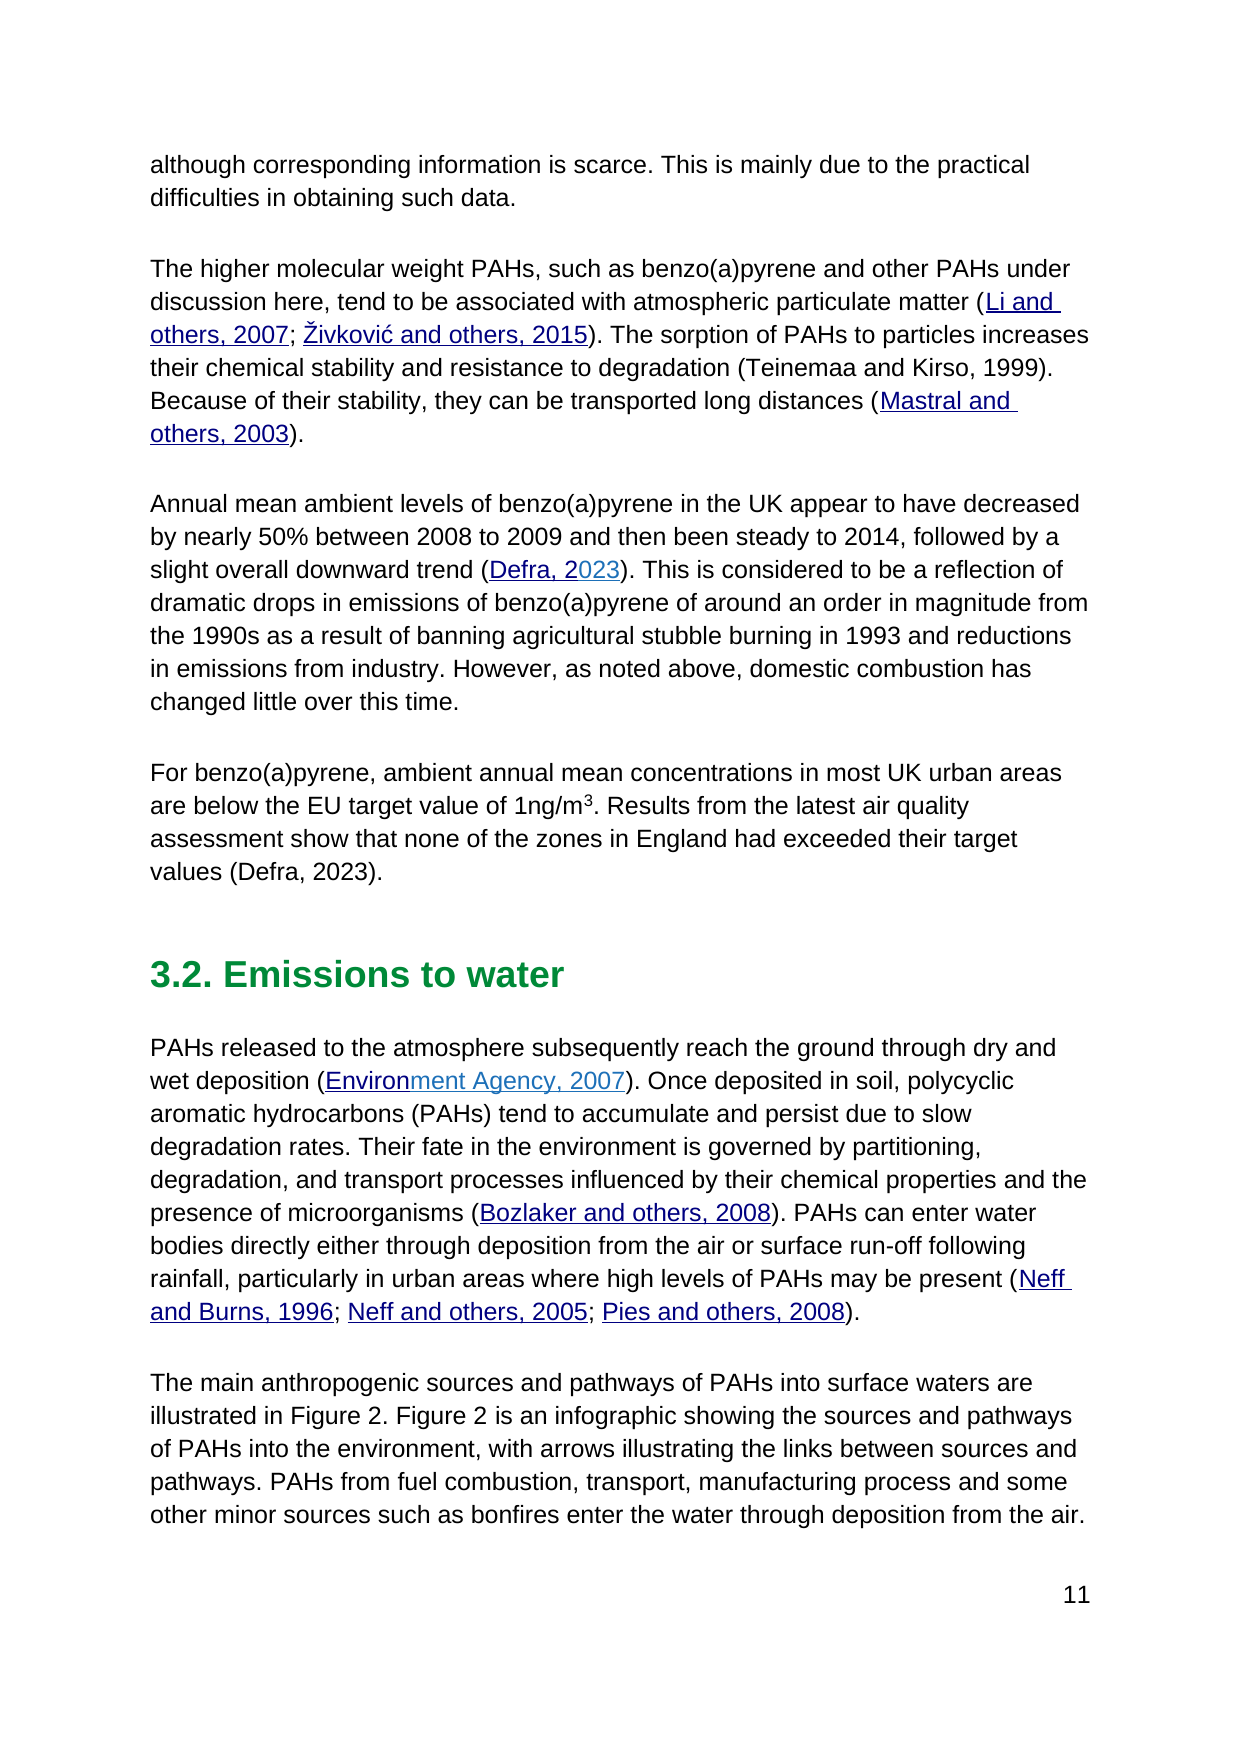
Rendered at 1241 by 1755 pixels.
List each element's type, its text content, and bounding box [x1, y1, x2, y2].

text PAHs released to the atmosphere subsequently reach the ground through dry and wet deposition (Environment Agency, 2007). Once deposited in soil, polycyclic aromatic hydrocarbons (PAHs) tend to accumulate and persist due to slow degradation rates. Their fate in the environment is governed by partitioning, degradation, and transport processes influenced by their chemical properties and the presence of microorganisms (Bozlaker and others, 2008). PAHs can enter water bodies directly either through deposition from the air or surface run-off following rainfall, particularly in urban areas where high levels of PAHs may be present (Neff and Burns, 1996; Neff and others, 2005; Pies and others, 2008). [150, 1033, 1090, 1326]
text although corresponding information is scarce. This is mainly due to the practical difficulties in obtaining such data. [150, 150, 1090, 212]
text Annual mean ambient levels of benzo(a)pyrene in the UK appear to have decreased by nearly 50% between 2008 to 2009 and then been steady to 2014, followed by a slight overall downward trend (Defra, 2023). This is considered to be a reflection of dramatic drops in emissions of benzo(a)pyrene of around an order in magnitude from the 1990s as a result of banning agricultural stubble burning in 1993 and reductions in emissions from industry. However, as noted above, domestic combustion has changed little over this time. [150, 489, 1090, 716]
subtitle 3.2. Emissions to water [150, 952, 1090, 996]
text For benzo(a)pyrene, ambient annual mean concentrations in most UK urban areas are below the EU target value of 1ng/m3. Results from the latest air quality assessment show that none of the zones in England had exceeded their target values (Defra, 2023). [150, 758, 1090, 886]
text The main anthropogenic sources and pathways of PAHs into surface waters are illustrated in Figure 2. Figure 2 is an infographic showing the sources and pathways of PAHs into the environment, with arrows illustrating the links between sources and pathways. PAHs from fuel combustion, transport, manufacturing process and some other minor sources such as bonfires enter the water through deposition from the air. [150, 1368, 1090, 1528]
text The higher molecular weight PAHs, such as benzo(a)pyrene and other PAHs under discussion here, tend to be associated with atmospheric particulate matter (Li and others, 2007; Živković and others, 2015). The sorption of PAHs to particles increases their chemical stability and resistance to degradation (Teinemaa and Kirso, 1999). Because of their stability, they can be transported long distances (Mastral and others, 2003). [150, 253, 1090, 447]
